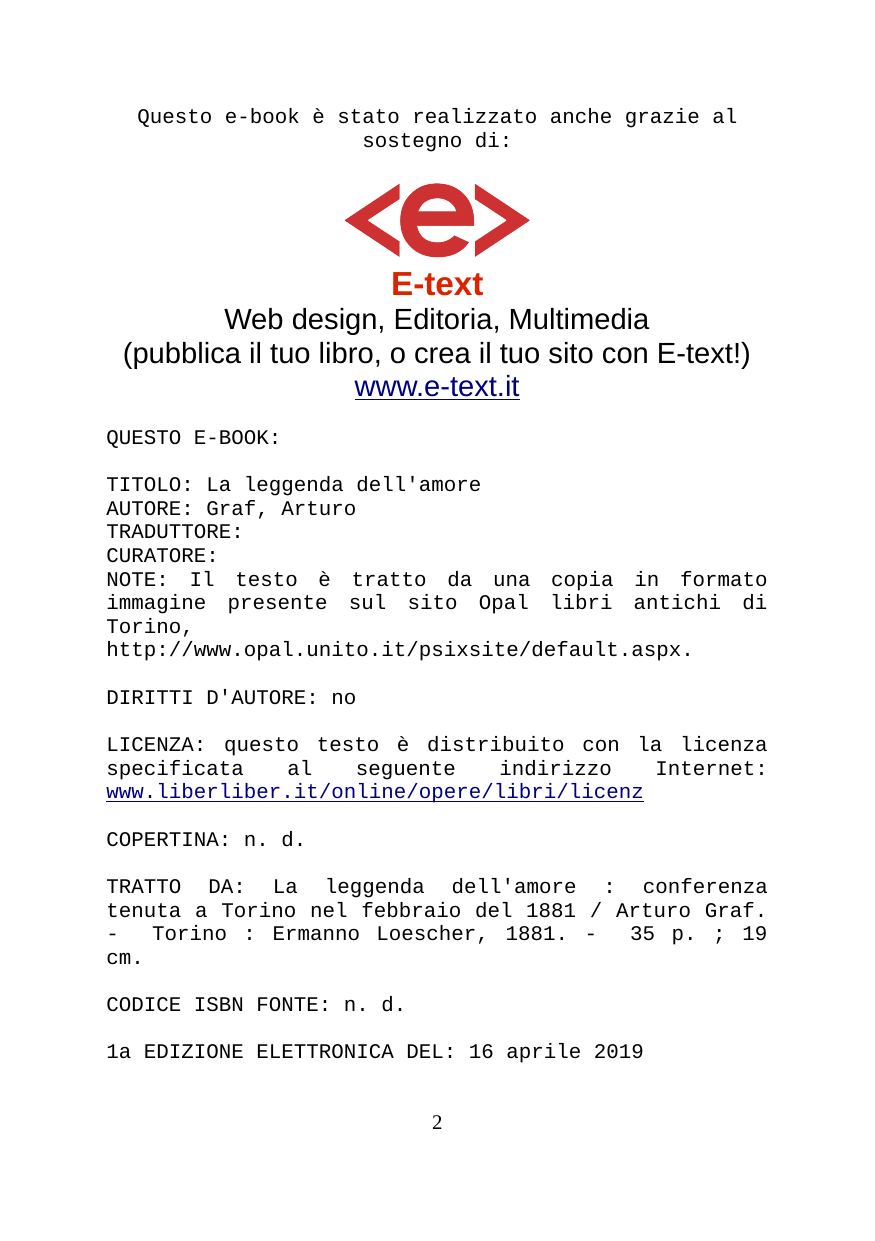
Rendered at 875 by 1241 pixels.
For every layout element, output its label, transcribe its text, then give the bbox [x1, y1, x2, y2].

text TITOLO: La leggenda dell'amore [106, 474, 768, 498]
text AUTORE: Graf, Arturo [106, 498, 768, 521]
text QUESTO E-BOOK: [106, 427, 768, 450]
text DIRITTI D'AUTORE: no [106, 687, 768, 710]
text TRADUTTORE: [106, 521, 768, 545]
text Web design, Editoria, Multimedia [106, 302, 768, 336]
text CURATORE: [106, 545, 768, 568]
text 1a EDIZIONE ELETTRONICA DEL: 16 aprile 2019 [106, 1041, 768, 1065]
text CODICE ISBN FONTE: n. d. [106, 994, 768, 1018]
text Questo e-book è stato realizzato anche grazie al sostegno di: [106, 106, 768, 153]
picture [343, 183, 531, 258]
text TRATTO DA: La leggenda dell'amore : conferenza tenuta a Torino nel febbraio del 1881 / Arturo Graf. - Torino : Ermanno Loescher, 1881. - 35 p. ; 19 cm. [106, 876, 768, 971]
text NOTE: Il testo è tratto da una copia in formato immagine presente sul sito Opal libri antichi di Torino, http://www.opal.unito.it/psixsite/default.aspx. [106, 568, 768, 663]
text LICENZA: questo testo è distribuito con la licenza specificata al seguente indirizzo Internet: www.liberliber.it/online/opere/libri/licenz [106, 734, 768, 805]
text COPERTINA: n. d. [106, 829, 768, 852]
text www.e-text.it [106, 369, 768, 403]
text (pubblica il tuo libro, o crea il tuo sito con E-text!) [106, 336, 768, 369]
text E-text [106, 264, 768, 302]
